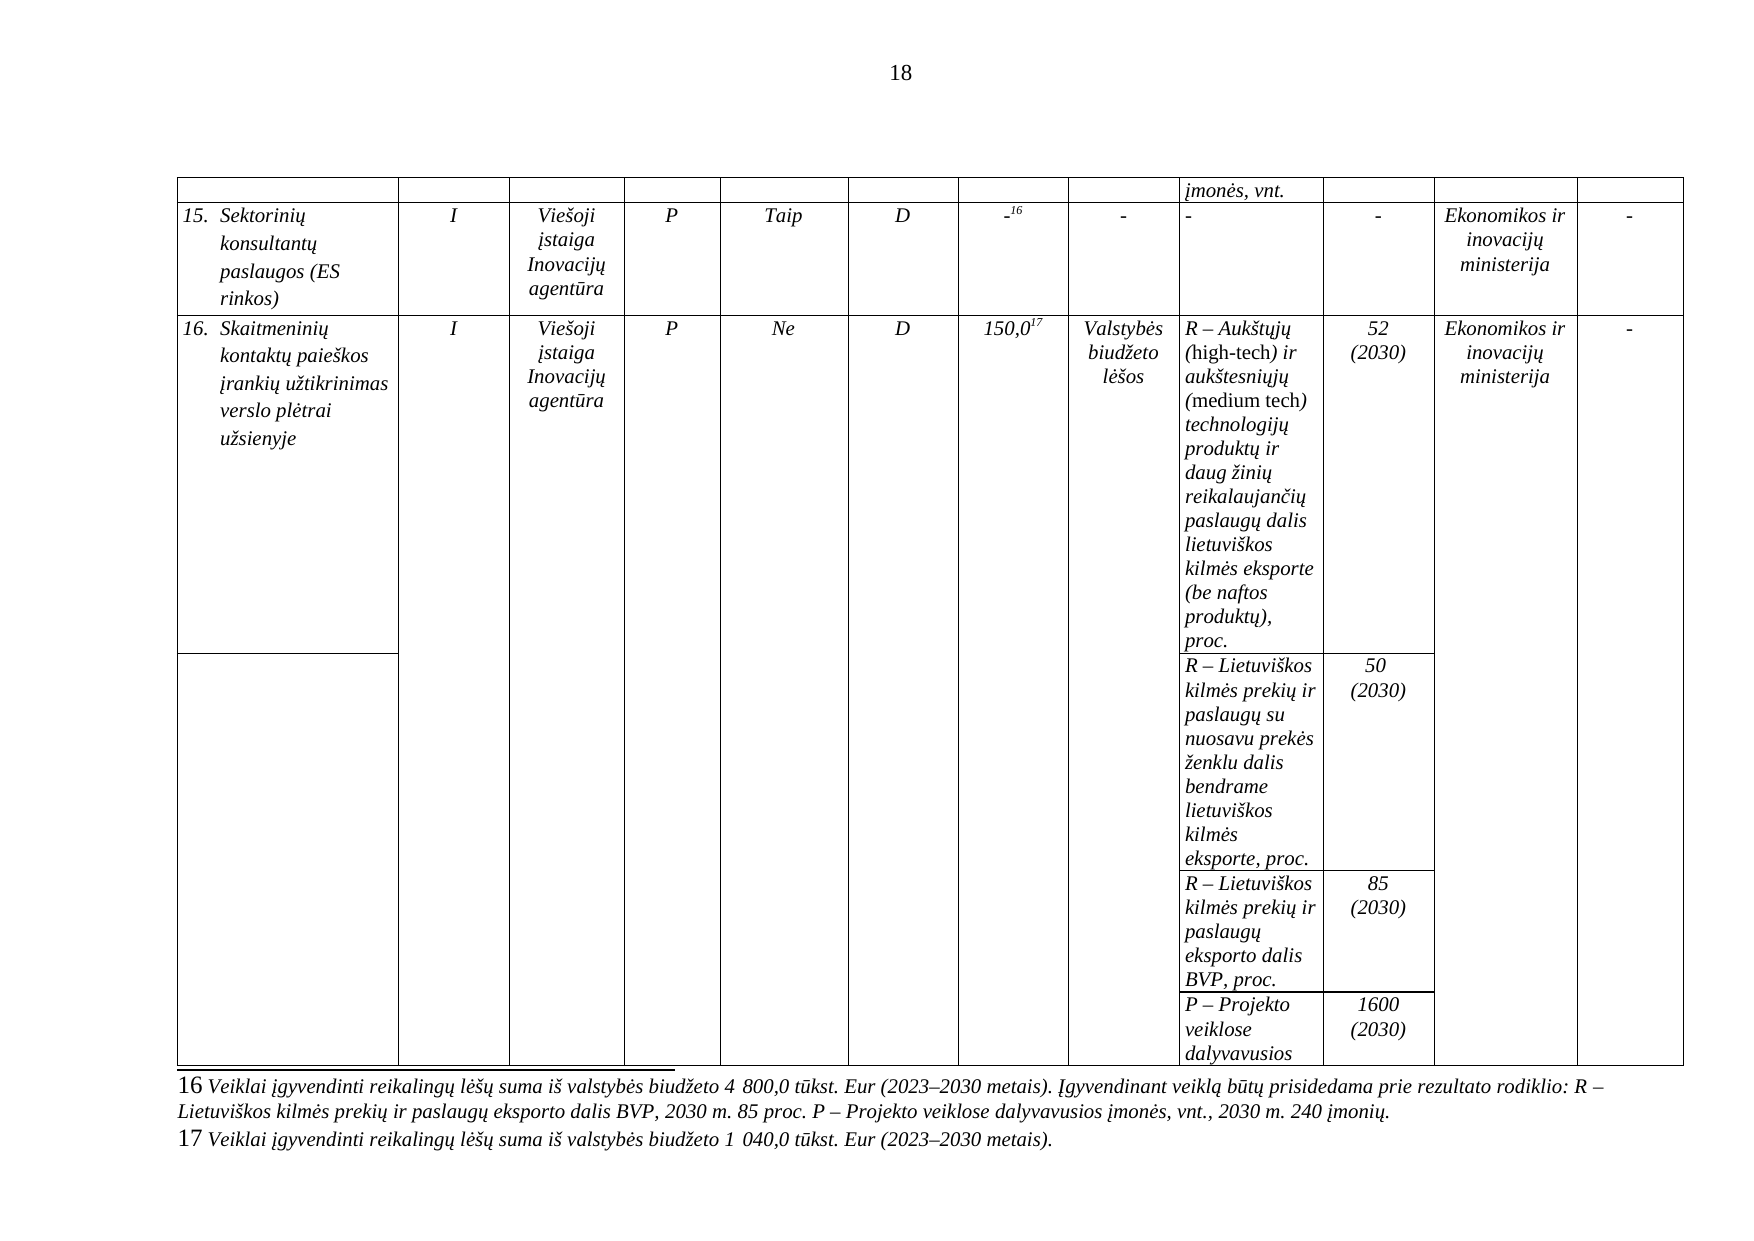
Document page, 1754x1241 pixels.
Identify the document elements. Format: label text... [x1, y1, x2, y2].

table_cell 15. Sektorinių konsultantų paslaugos (ES rinkos) [178, 203, 398, 314]
table_cell [178, 178, 398, 202]
table_cell R – Aukštųjų (high-tech) ir aukštesniųjų (medium tech) technologijų produktų ir daug žinių reikalaujančių paslaugų dalis lietuviškos kilmės eksporte (be naftos produktų), proc. [1180, 316, 1323, 652]
table_cell 50 (2030) [1324, 654, 1434, 870]
table_cell D [849, 203, 958, 314]
table_cell R – Lietuviškos kilmės prekių ir paslaugų su nuosavu prekės ženklu dalis bendrame lietuviškos kilmės eksporte, proc. [1180, 654, 1323, 870]
table_cell R – Lietuviškos kilmės prekių ir paslaugų eksporto dalis BVP, proc. [1180, 871, 1323, 991]
table_cell [959, 178, 1068, 202]
table_cell Ne [721, 316, 848, 1064]
table_cell [1435, 178, 1577, 202]
table_cell [1324, 178, 1434, 202]
table_cell 85 (2030) [1324, 871, 1434, 991]
table_cell įmonės, vnt. [1180, 178, 1323, 202]
table_cell - [959, 203, 1068, 314]
table_cell Viešoji įstaiga Inovacijų agentūra [510, 203, 624, 314]
table_cell Taip [721, 203, 848, 314]
table_cell - [1324, 203, 1434, 314]
table_cell 52 (2030) [1324, 316, 1434, 652]
table_cell [178, 654, 398, 1064]
table_cell - [1069, 203, 1179, 314]
table_cell D [849, 316, 958, 1064]
table_cell P [625, 203, 720, 314]
table_cell [510, 178, 624, 202]
table_cell - [1578, 178, 1683, 202]
table_cell Ekonomikos ir inovacijų ministerija [1435, 203, 1577, 314]
table_cell [1069, 178, 1179, 202]
table_cell P [625, 316, 720, 1064]
table_cell [399, 178, 509, 202]
table_cell - [1578, 316, 1683, 1064]
table_cell [625, 178, 720, 202]
table_cell 150,0 [959, 316, 1068, 1064]
table_cell 1600 (2030) [1324, 993, 1434, 1064]
table_cell Valstybės biudžeto lėšos [1069, 316, 1179, 1064]
table_cell - [1180, 203, 1323, 314]
table_cell P – Projekto veiklose dalyvavusios [1180, 993, 1323, 1064]
table_cell [721, 178, 848, 202]
table_cell [849, 178, 958, 202]
table_cell I [399, 316, 509, 1064]
table_cell Viešoji įstaiga Inovacijų agentūra [510, 316, 624, 1064]
table_cell - [1578, 203, 1683, 314]
table_cell Ekonomikos ir inovacijų ministerija [1435, 316, 1577, 1064]
table_cell I [399, 203, 509, 314]
table_cell 16. Skaitmeninių kontaktų paieškos įrankių užtikrinimas verslo plėtrai užsienyje [178, 316, 398, 652]
